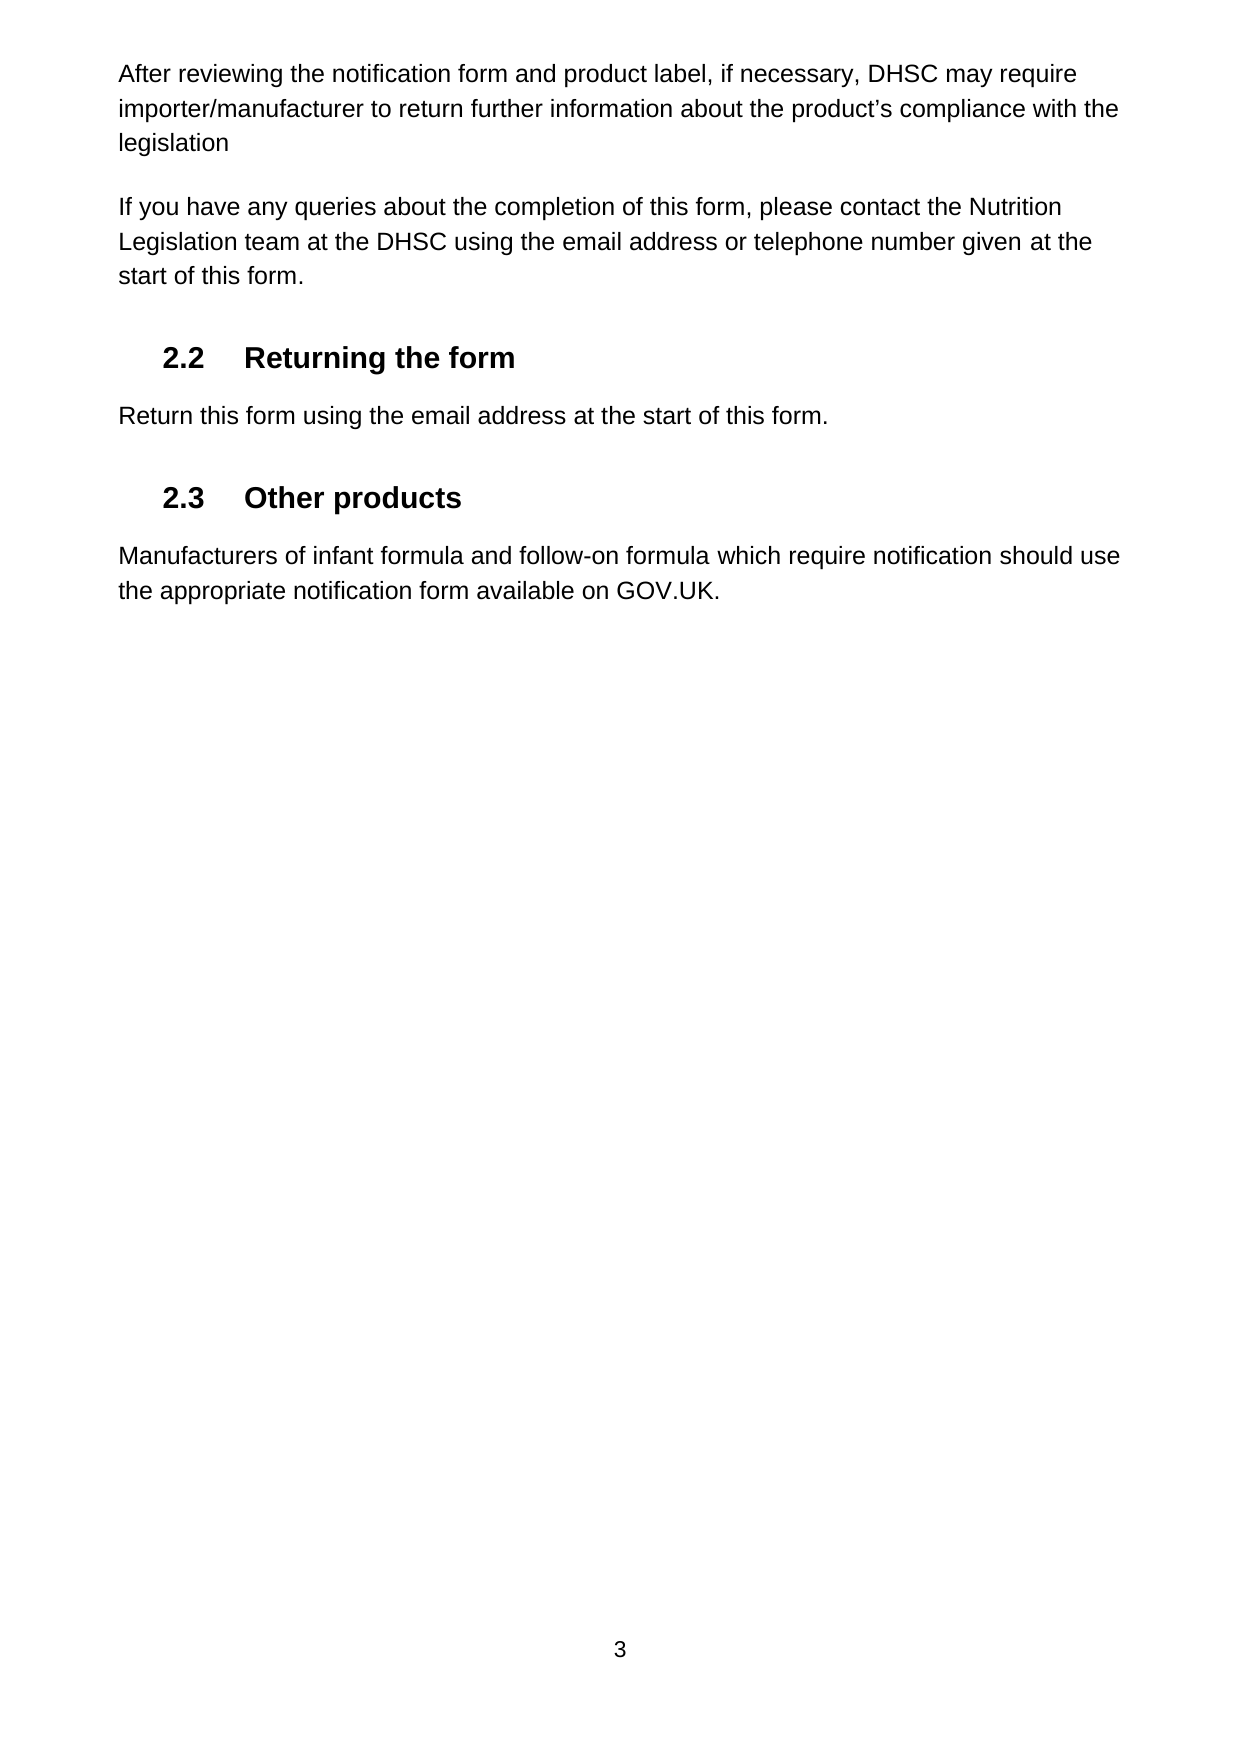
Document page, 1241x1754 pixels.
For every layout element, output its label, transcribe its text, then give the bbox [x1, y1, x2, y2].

text Return this form using the email address at the start of this form. [118, 401, 1122, 430]
subtitle Other products [162, 478, 1122, 516]
text Manufacturers of infant formula and follow-on formula which require notification should use the appropriate notification form available on GOV.UK. [118, 541, 1122, 604]
text After reviewing the notification form and product label, if necessary, DHSC may require importer/manufacturer to return further information about the product’s compliance with the legislation [118, 59, 1122, 157]
text If you have any queries about the completion of this form, please contact the Nutrition Legislation team at the DHSC using the email address or telephone number given at the start of this form. [118, 192, 1122, 290]
subtitle Returning the form [162, 338, 1122, 376]
